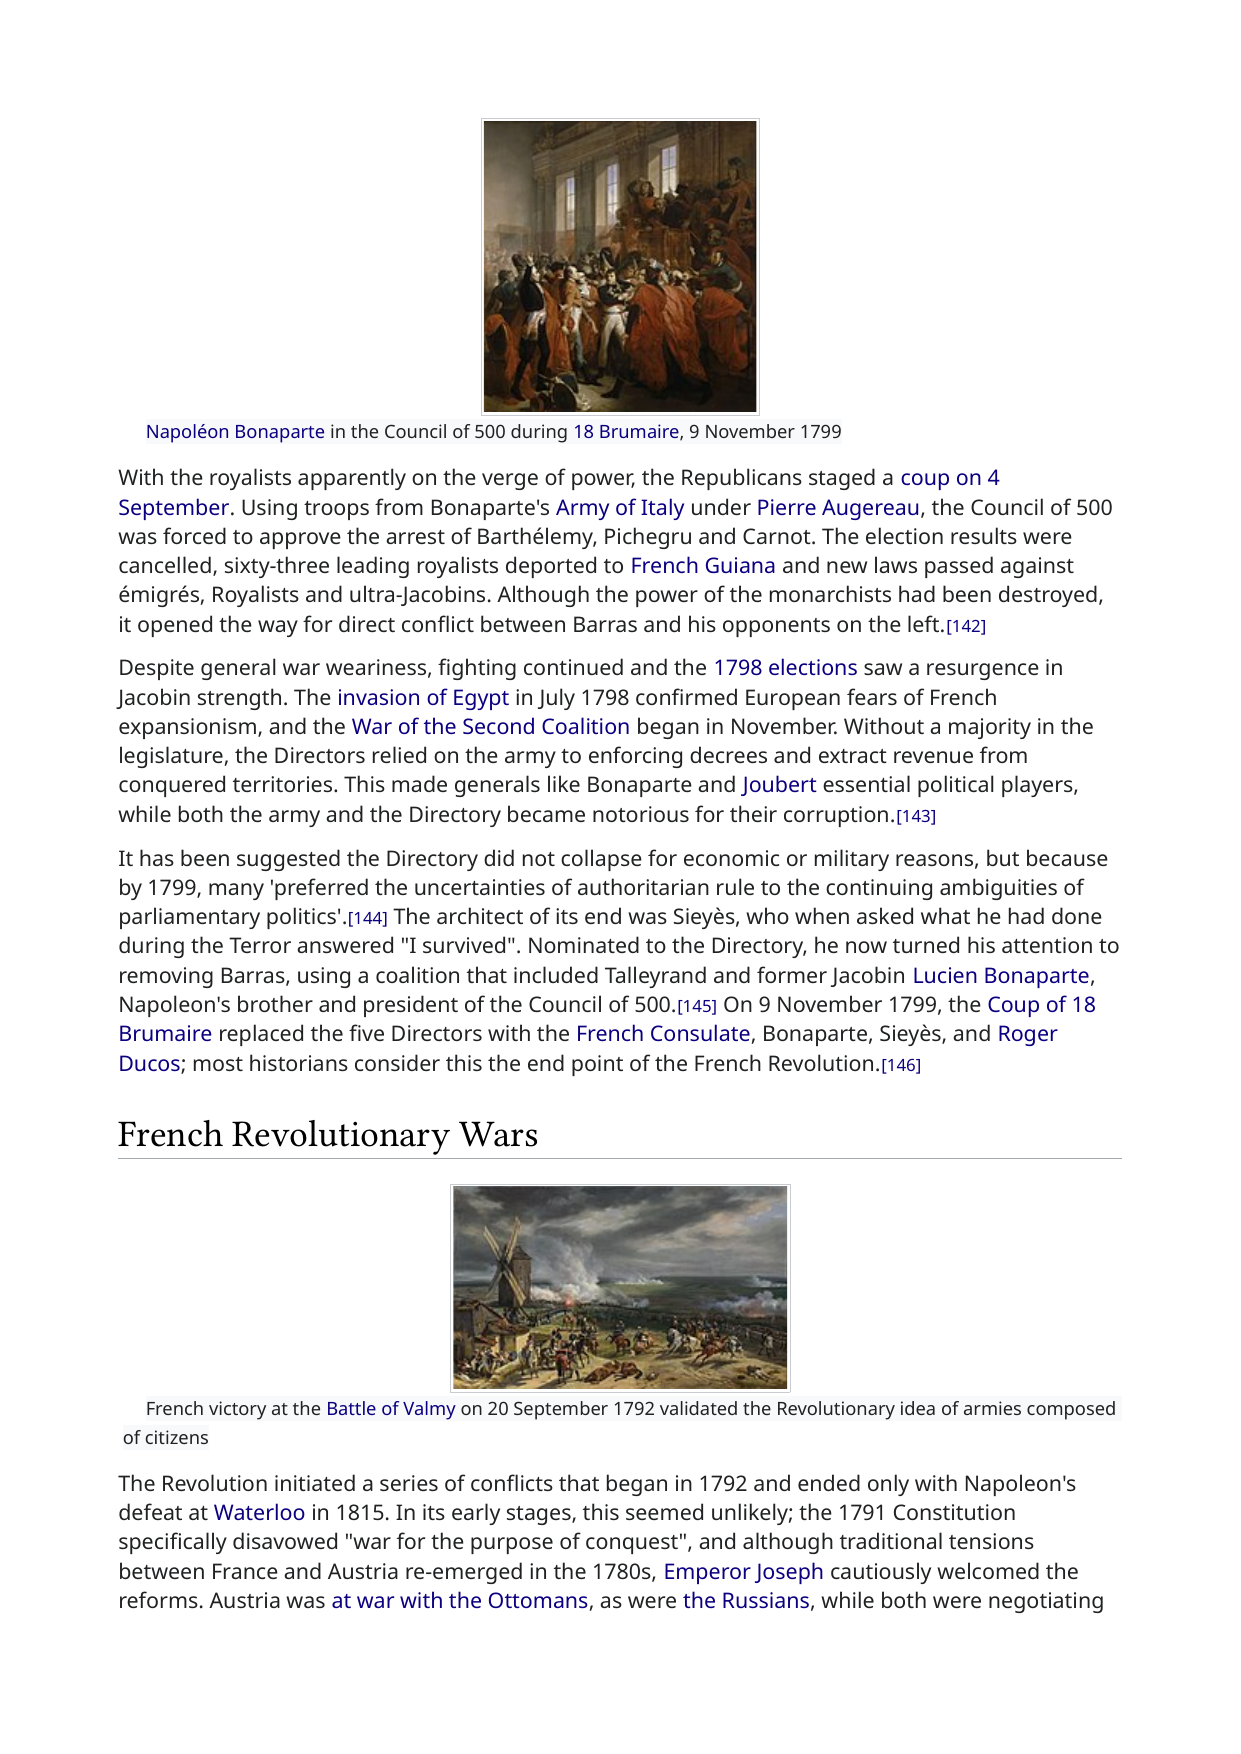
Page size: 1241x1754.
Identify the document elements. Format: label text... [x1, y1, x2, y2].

text French victory at the Battle of Valmy on 20 September 1792 validated the Revolutionary idea of armies composed of citizens [123, 1396, 1122, 1450]
picture [453, 1186, 788, 1389]
text Despite general war weariness, fighting continued and the 1798 elections saw a resurgence in Jacobin strength. The invasion of Egypt in July 1798 confirmed European fears of French expansionism, and the War of the Second Coalition began in November. Without a majority in the legislature, the Directors relied on the army to enforcing decrees and extract revenue from conquered territories. This made generals like Bonaparte and Joubert essential political players, while both the army and the Directory became notorious for their corruption.[143] [118, 653, 1122, 828]
text With the royalists apparently on the verge of power, the Republicans staged a coup on 4 September. Using troops from Bonaparte's Army of Italy under Pierre Augereau, the Council of 500 was forced to approve the arrest of Barthélemy, Pichegru and Carnot. The election results were cancelled, sixty-three leading royalists deported to French Guiana and new laws passed against émigrés, Royalists and ultra-Jacobins. Although the power of the monarchists had been destroyed, it opened the way for direct conflict between Barras and his opponents on the left.[142] [118, 463, 1122, 638]
text It has been suggested the Directory did not collapse for economic or military reasons, but because by 1799, many 'preferred the uncertainties of authoritarian rule to the continuing ambiguities of parliamentary politics'.[144] The architect of its end was Sieyès, who when asked what he had done during the Terror answered "I survived". Nominated to the Directory, he now turned his attention to removing Barras, using a coalition that included Talleyrand and former Jacobin Lucien Bonaparte, Napoleon's brother and president of the Council of 500.[145] On 9 November 1799, the Coup of 18 Brumaire replaced the five Directors with the French Consulate, Bonaparte, Sieyès, and Roger Ducos; most historians consider this the end point of the French Revolution.[146] [118, 843, 1122, 1077]
text Napoléon Bonaparte in the Council of 500 during 18 Brumaire, 9 November 1799 [123, 419, 1122, 444]
text The Revolution initiated a series of conflicts that began in 1792 and ended only with Napoleon's defeat at Waterloo in 1815. In its early stages, this seemed unlikely; the 1791 Constitution specifically disavowed "war for the purpose of conquest", and although traditional tensions between France and Austria re-emerged in the 1780s, Emperor Joseph cautiously welcomed the reforms. Austria was at war with the Ottomans, as were the Russians, while both were negotiating [118, 1468, 1122, 1615]
subtitle French Revolutionary Wars [118, 1113, 1122, 1158]
picture [483, 121, 757, 412]
